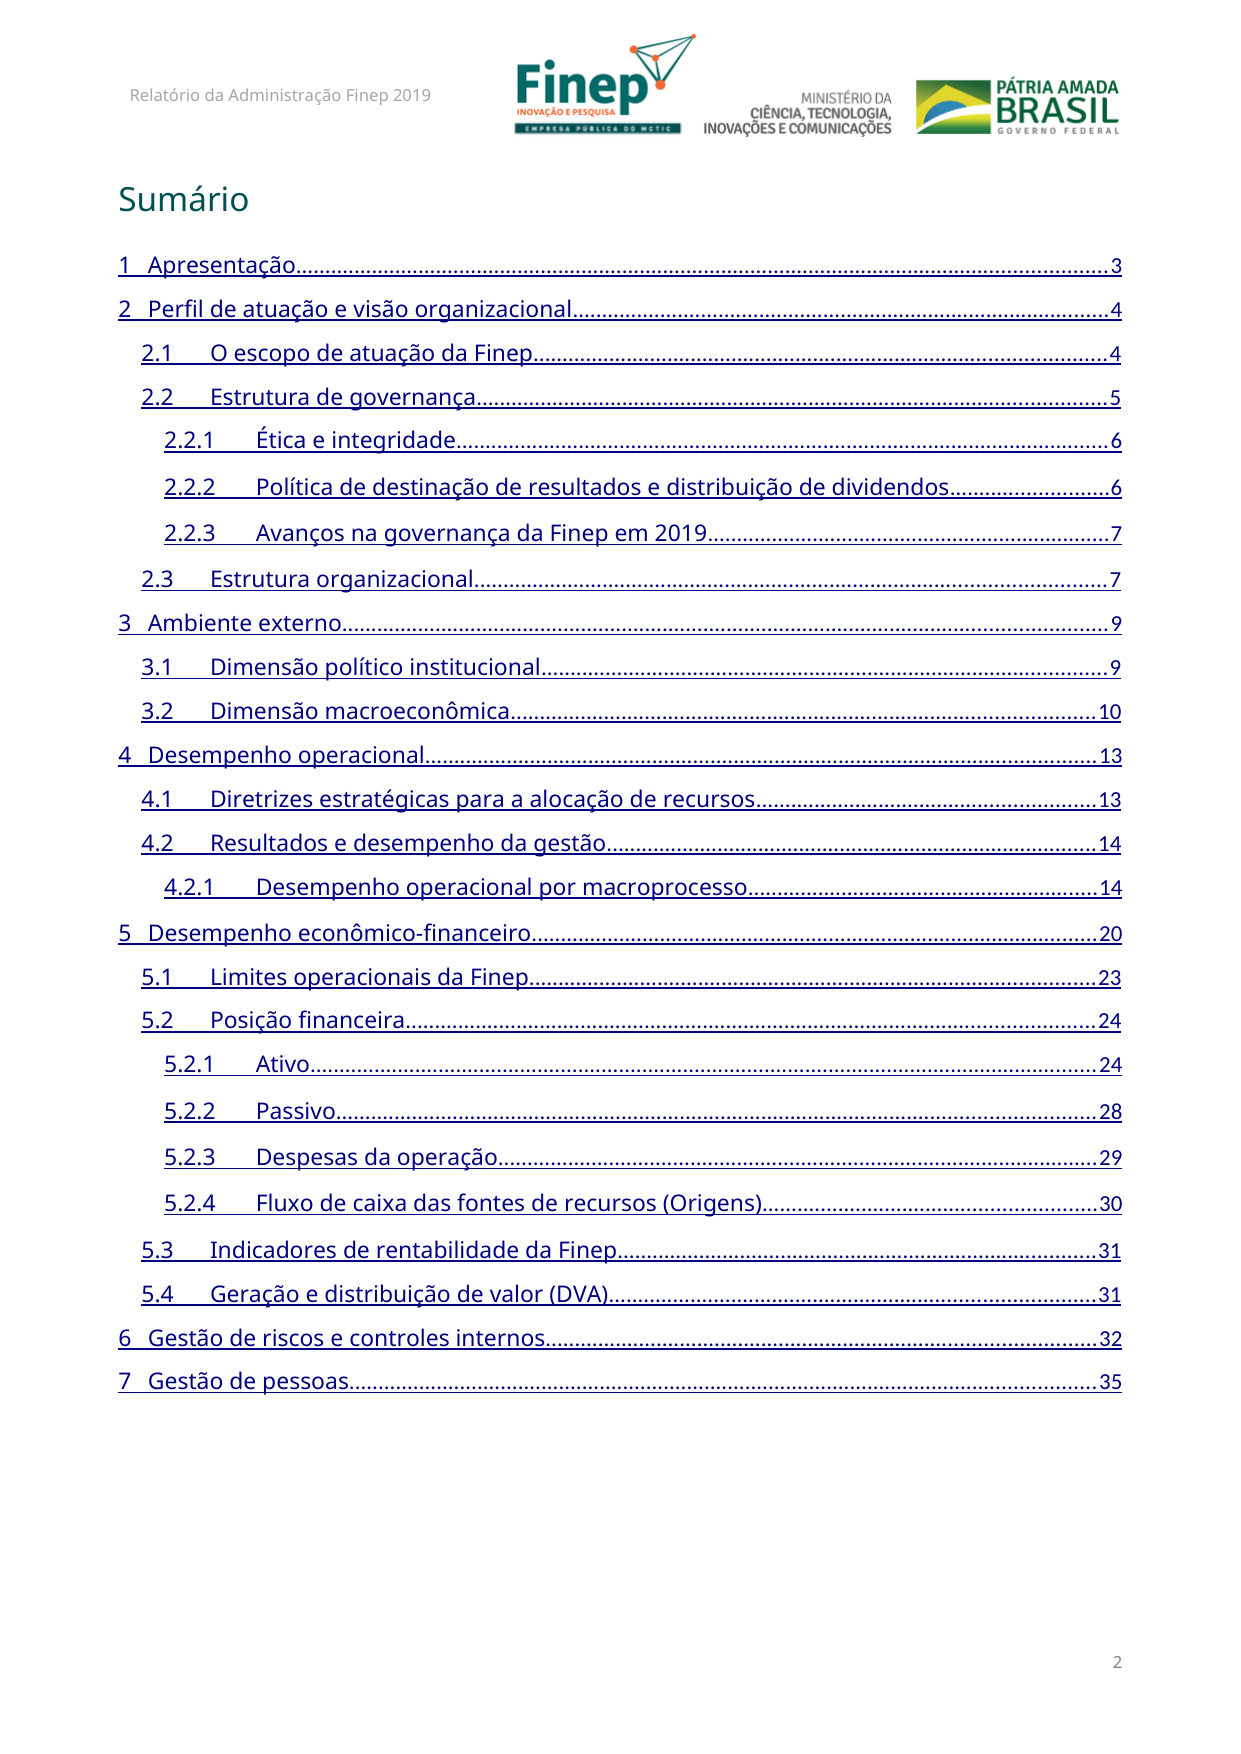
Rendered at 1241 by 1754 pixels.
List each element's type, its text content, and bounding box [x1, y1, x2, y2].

text 4.1 Diretrizes estratégicas para a alocação de recursos 13 [141, 783, 1122, 814]
text 2.2.2 Política de destinação de resultados e distribuição de dividendos 6 [164, 471, 1122, 497]
text 7 Gestão de pessoas 35 [118, 1365, 1122, 1392]
text 4.2.1 Desempenho operacional por macroprocesso 14 [164, 870, 1122, 897]
text 2.1 O escopo de atuação da Finep 4 [141, 337, 1122, 368]
text 4 Desempenho operacional 13 [118, 739, 1122, 765]
text 3 Ambiente externo 9 [118, 607, 1122, 634]
text [118, 1393, 1122, 1397]
text 2.2 Estrutura de governança 5 [141, 381, 1122, 412]
text 3.2 Dimensão macroeconômica 10 [141, 695, 1122, 726]
text 2.2.3 Avanços na governança da Finep em 2019 7 [164, 517, 1122, 544]
text 5.1 Limites operacionais da Finep 23 [141, 961, 1122, 992]
picture [509, 16, 1122, 155]
text 1 Apresentação 3 [118, 249, 1122, 275]
text 4.2 Resultados e desempenho da gestão 14 [141, 827, 1122, 858]
text 3.1 Dimensão político institucional 9 [141, 651, 1122, 682]
text 2.2.1 Ética e integridade 6 [164, 424, 1122, 451]
text 5.2.3 Despesas da operação 29 [164, 1141, 1122, 1168]
text 2 Perfil de atuação e visão organizacional 4 [118, 293, 1122, 319]
text 5.2.1 Ativo 24 [164, 1048, 1122, 1075]
text 5.3 Indicadores de rentabilidade da Finep 31 [141, 1234, 1122, 1265]
text 2.3 Estrutura organizacional 7 [141, 563, 1122, 595]
text 6 Gestão de riscos e controles internos 32 [118, 1321, 1122, 1348]
text 5 Desempenho econômico-financeiro 20 [118, 917, 1122, 943]
text 5.2.4 Fluxo de caixa das fontes de recursos (Origens) 30 [164, 1187, 1122, 1214]
text 5.2.2 Passivo 28 [164, 1095, 1122, 1121]
text [164, 1215, 1122, 1219]
text 5.2 Posição financeira 24 [141, 1004, 1122, 1036]
text 5.4 Geração e distribuição de valor (DVA) 31 [141, 1278, 1122, 1309]
text Sumário [118, 175, 1122, 221]
